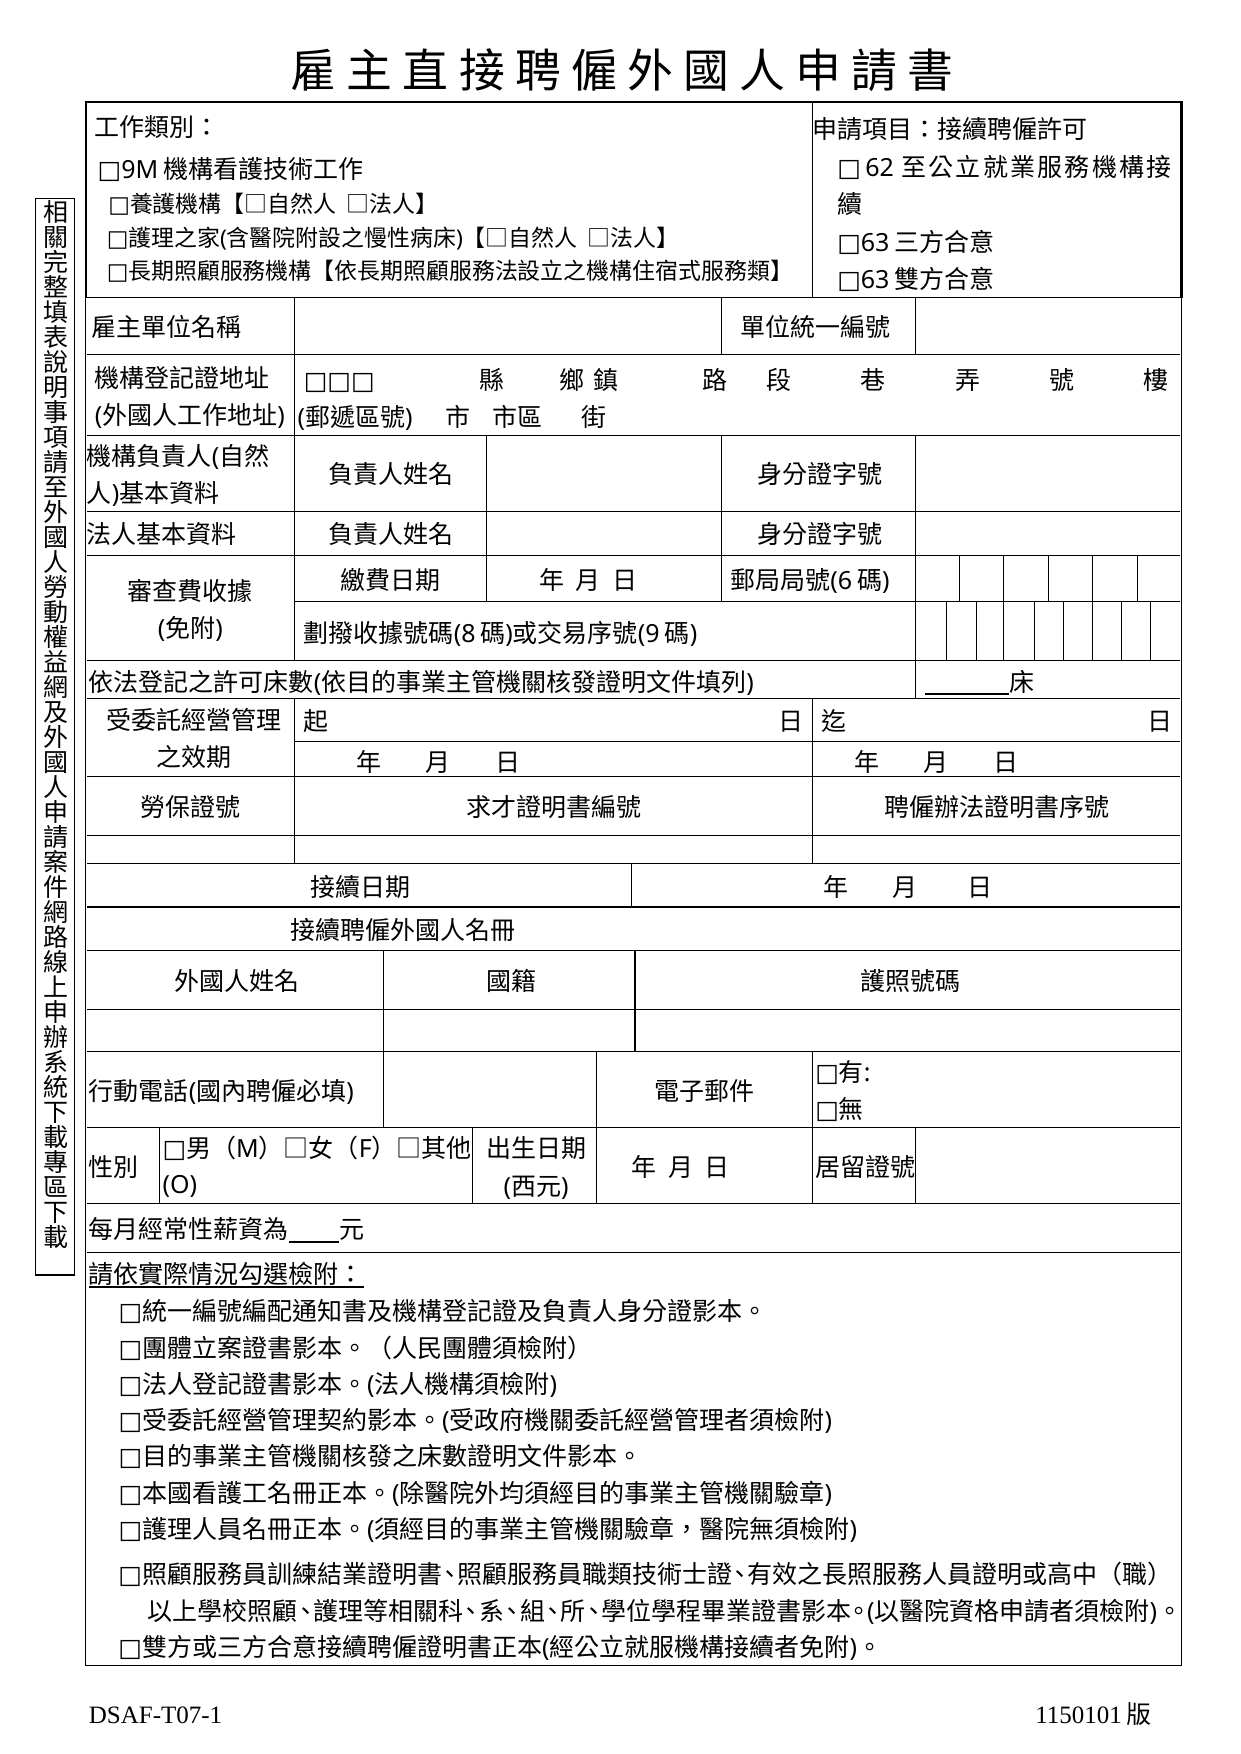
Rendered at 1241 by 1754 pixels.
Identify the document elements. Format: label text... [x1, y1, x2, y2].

table_cell [1035, 602, 1063, 660]
table_cell [977, 602, 1003, 660]
text 雇 主 直 接 聘 僱 外 國 人 申 請 書 [89, 34, 1155, 101]
table_cell 法人基本資料 [86, 511, 294, 554]
table_cell [813, 835, 1181, 863]
table_cell 機構負責人(自然人)基本資料 [86, 435, 294, 511]
table_cell 機構登記證地址(外國人工作地址) [86, 354, 294, 434]
table_cell 床 [916, 660, 1181, 698]
table_cell [384, 1052, 596, 1127]
table_cell 年 月 日 [295, 742, 812, 776]
table_cell [916, 1127, 1181, 1203]
table_cell 劃撥收據號碼(8碼)或交易序號(9碼) [295, 602, 915, 660]
table_header 申請項目：接續聘僱許可 62至公立就業服務機構接續 □63三方合意 □63雙方合意 [813, 103, 1180, 297]
table_cell 出生日期(西元) [473, 1128, 596, 1203]
table_cell 迄日 [813, 698, 1181, 741]
table_cell 國籍 [384, 951, 634, 1008]
table_cell □□□ 縣 鄉鎮 路 段 巷 弄 號 樓 (郵遞區號) 市 市區 街 [295, 354, 1181, 434]
table_cell □男（M）□女（F）□其他 (O) [160, 1128, 472, 1203]
table_cell 每月經常性薪資為 元 [86, 1203, 1181, 1252]
table_cell 依法登記之許可床數(依目的事業主管機關核發證明文件填列) [86, 660, 915, 698]
table_cell [295, 298, 721, 354]
table_cell 居留證號 [813, 1128, 915, 1203]
table_cell 請依實際情況勾選檢附： □統一編號編配通知書及機構登記證及負責人身分證影本。 □團體立案證書影本。（人民團體須檢附） □法人登記證書影本。(法人機構須檢附) □受委託經營管理契約影本。(受政府機關委託經營管理者須檢附) □目的事業主管機關核發之床數證明文件影本。 □本國看護工名冊正本。(除醫院外均須經目的事業主管機關驗章) □護理人員名冊正本。(須經目的事業主管機關驗章，醫院無須檢附) □照顧服務員訓練結業證明書、照顧服務員職類技術士證、有效之長照服務人員證明或高中（職）以上學校照顧、護理等相關科、系、組、所、學位學程畢業證書影本。(以醫院資格申請者須檢附)。 □雙方或三方合意接續聘僱證明書正本(經公立就服機構接續者免附)。 [86, 1252, 1181, 1665]
table_cell 身分證字號 [722, 436, 915, 511]
table_cell 接續聘僱外國人名冊 [86, 906, 1181, 950]
table_cell [1004, 556, 1048, 601]
table_cell 聘僱辦法證明書序號 [813, 776, 1181, 835]
table_cell 電子郵件 [597, 1052, 812, 1127]
table_cell 勞保證號 [86, 776, 294, 835]
table_cell [86, 1009, 383, 1051]
table_cell [1093, 602, 1121, 660]
table_cell [1122, 602, 1150, 660]
text 相關完整填表說明事項請至外國人勞動權益網及外國人申請案件網路線上申辦系統下載專區下載 [38, 199, 74, 1274]
table_cell [1049, 556, 1092, 601]
table_cell [916, 602, 946, 660]
table_cell 受委託經營管理 之效期 [86, 698, 294, 776]
table_cell 性別 [86, 1127, 159, 1203]
table_cell 負責人姓名 [295, 436, 486, 511]
table_cell [960, 556, 1003, 601]
table_cell [295, 836, 812, 863]
table_cell 單位統一編號 [722, 298, 915, 354]
table_cell [1004, 602, 1034, 660]
table_cell 年 月 日 [597, 1128, 812, 1203]
table_cell [636, 1009, 1181, 1051]
table_cell [1151, 601, 1181, 660]
table_cell [384, 1010, 634, 1051]
table_cell [487, 436, 721, 511]
table_cell [916, 556, 959, 601]
table_cell 起日 [295, 699, 812, 741]
table_cell 雇主單位名稱 [86, 298, 294, 354]
table_cell [86, 835, 294, 863]
table_cell 身分證字號 [722, 512, 915, 554]
table_cell 外國人姓名 [86, 950, 383, 1008]
table_cell 年 月 日 [632, 863, 1181, 906]
table_cell □有: □無 [813, 1051, 1181, 1127]
table_cell 繳費日期 [295, 556, 486, 601]
table_cell 行動電話(國內聘僱必填) [86, 1051, 383, 1127]
table_cell [1093, 556, 1137, 601]
table_cell [916, 298, 1181, 354]
table_cell [916, 511, 1181, 554]
table_cell [487, 512, 721, 554]
table_cell [1138, 555, 1181, 601]
table_cell 審查費收據 (免附) [86, 555, 294, 660]
table_cell [916, 435, 1181, 511]
table_cell 接續日期 [86, 863, 631, 906]
table_cell 年 月 日 [813, 741, 1181, 776]
table_cell 郵局局號(6碼) [722, 556, 915, 601]
table_cell 護照號碼 [636, 950, 1181, 1008]
table_cell 負責人姓名 [295, 512, 486, 554]
table_cell [947, 602, 976, 660]
table_cell [1064, 602, 1092, 660]
table_header 工作類別： □9M機構看護技術工作 □養護機構【□自然人 □法人】 □護理之家(含醫院附設之慢性病床)【□自然人 □法人】 □長期照顧服務機構【依長期照顧服務法設立之機構住宿式服務類】 [87, 103, 812, 297]
table_cell 年 月 日 [487, 556, 721, 601]
table_cell 求才證明書編號 [295, 777, 812, 835]
